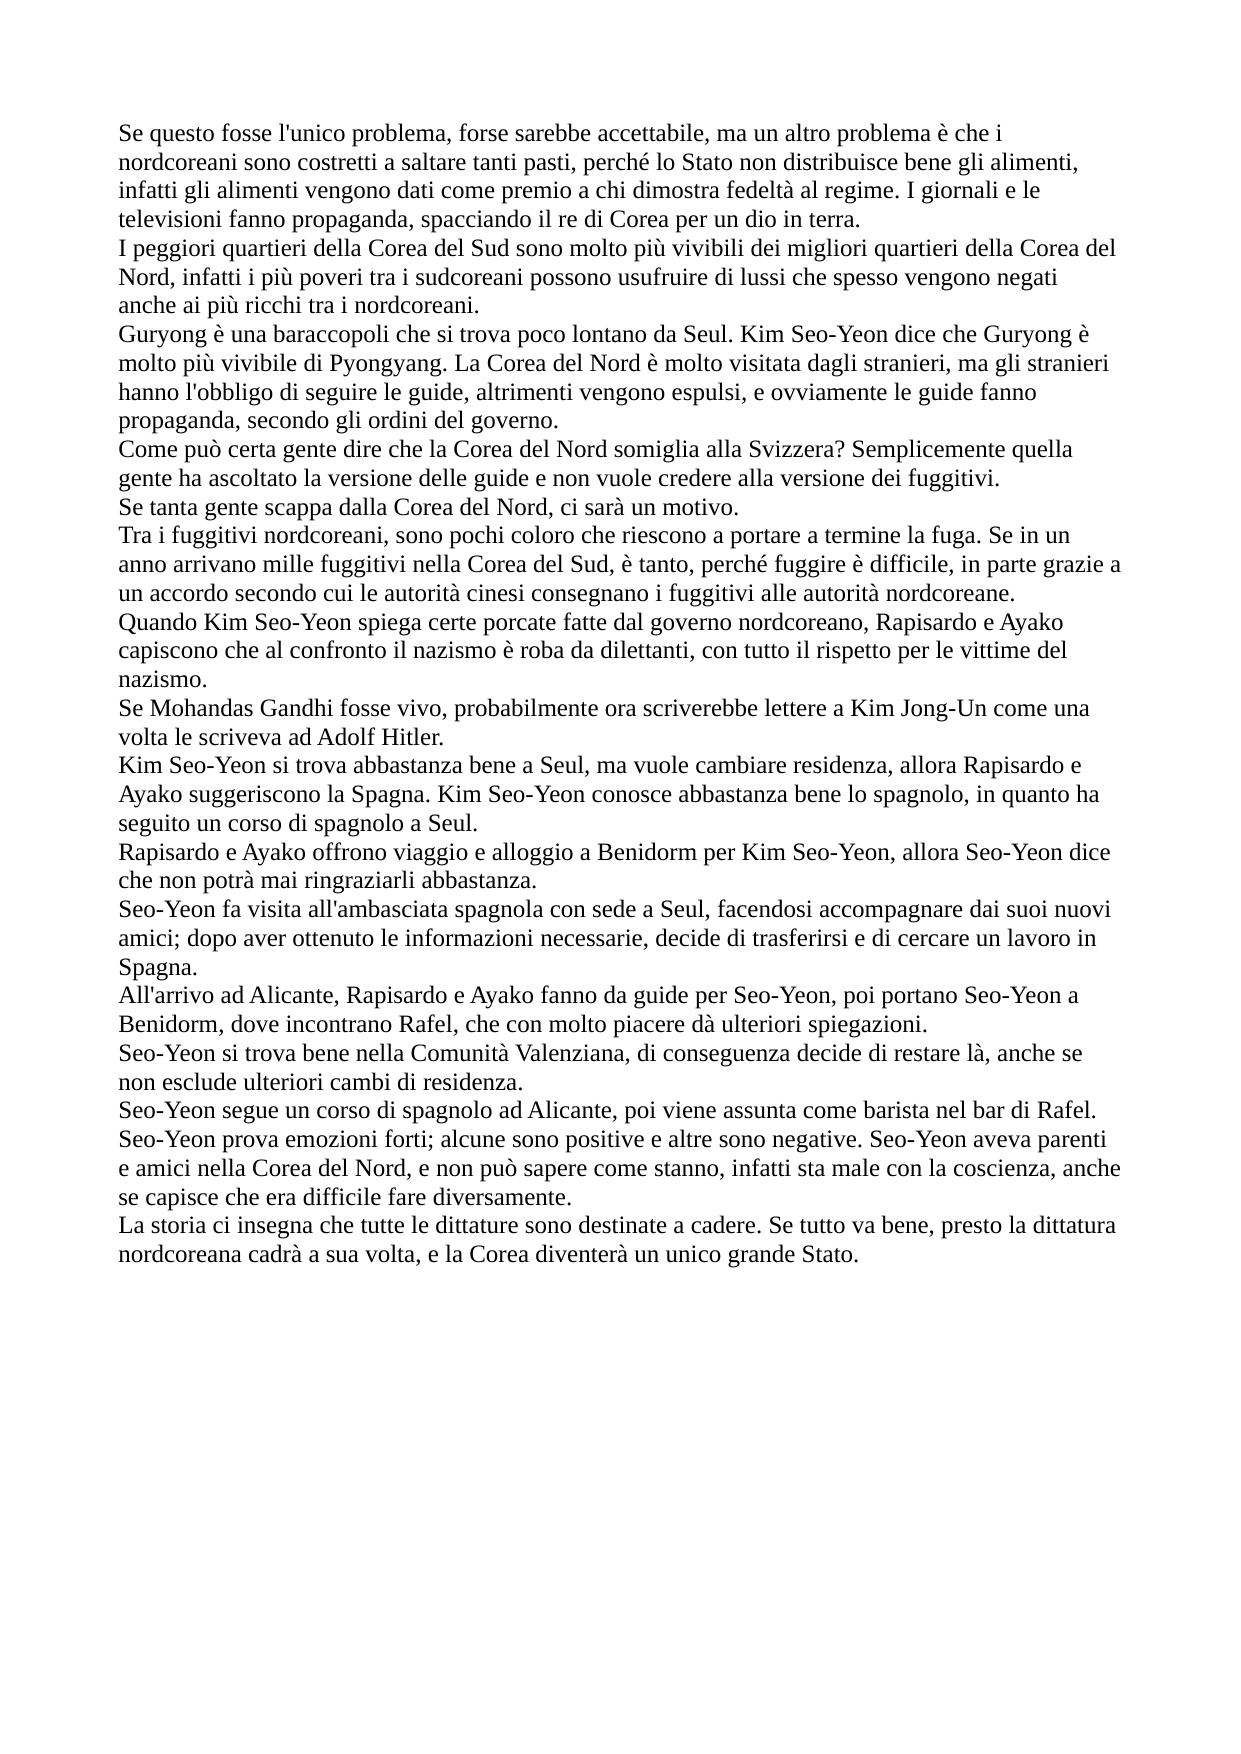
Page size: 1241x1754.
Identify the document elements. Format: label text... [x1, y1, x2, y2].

text Seo-Yeon fa visita all'ambasciata spagnola con sede a Seul, facendosi accompagnare dai suoi nuovi amici; dopo aver ottenuto le informazioni necessarie, decide di trasferirsi e di cercare un lavoro in Spagna. [118, 894, 1122, 981]
text All'arrivo ad Alicante, Rapisardo e Ayako fanno da guide per Seo-Yeon, poi portano Seo-Yeon a Benidorm, dove incontrano Rafel, che con molto piacere dà ulteriori spiegazioni. [118, 981, 1122, 1038]
text Seo-Yeon segue un corso di spagnolo ad Alicante, poi viene assunta come barista nel bar di Rafel. [118, 1096, 1122, 1124]
text La storia ci insegna che tutte le dittature sono destinate a cadere. Se tutto va bene, presto la dittatura nordcoreana cadrà a sua volta, e la Corea diventerà un unico grande Stato. [118, 1211, 1122, 1268]
text Seo-Yeon prova emozioni forti; alcune sono positive e altre sono negative. Seo-Yeon aveva parenti e amici nella Corea del Nord, e non può sapere come stanno, infatti sta male con la coscienza, anche se capisce che era difficile fare diversamente. [118, 1124, 1122, 1211]
text Se tanta gente scappa dalla Corea del Nord, ci sarà un motivo. [118, 492, 1122, 521]
text Tra i fuggitivi nordcoreani, sono pochi coloro che riescono a portare a termine la fuga. Se in un anno arrivano mille fuggitivi nella Corea del Sud, è tanto, perché fuggire è difficile, in parte grazie a un accordo secondo cui le autorità cinesi consegnano i fuggitivi alle autorità nordcoreane. [118, 521, 1122, 607]
text Kim Seo-Yeon si trova abbastanza bene a Seul, ma vuole cambiare residenza, allora Rapisardo e Ayako suggeriscono la Spagna. Kim Seo-Yeon conosce abbastanza bene lo spagnolo, in quanto ha seguito un corso di spagnolo a Seul. [118, 751, 1122, 837]
text Se Mohandas Gandhi fosse vivo, probabilmente ora scriverebbe lettere a Kim Jong-Un come una volta le scriveva ad Adolf Hitler. [118, 693, 1122, 751]
text Guryong è una baraccopoli che si trova poco lontano da Seul. Kim Seo-Yeon dice che Guryong è molto più vivibile di Pyongyang. La Corea del Nord è molto visitata dagli stranieri, ma gli stranieri hanno l'obbligo di seguire le guide, altrimenti vengono espulsi, e ovviamente le guide fanno propaganda, secondo gli ordini del governo. [118, 319, 1122, 434]
text Rapisardo e Ayako offrono viaggio e alloggio a Benidorm per Kim Seo-Yeon, allora Seo-Yeon dice che non potrà mai ringraziarli abbastanza. [118, 837, 1122, 894]
text I peggiori quartieri della Corea del Sud sono molto più vivibili dei migliori quartieri della Corea del Nord, infatti i più poveri tra i sudcoreani possono usufruire di lussi che spesso vengono negati anche ai più ricchi tra i nordcoreani. [118, 233, 1122, 319]
text Quando Kim Seo-Yeon spiega certe porcate fatte dal governo nordcoreano, Rapisardo e Ayako capiscono che al confronto il nazismo è roba da dilettanti, con tutto il rispetto per le vittime del nazismo. [118, 607, 1122, 693]
text Se questo fosse l'unico problema, forse sarebbe accettabile, ma un altro problema è che i nordcoreani sono costretti a saltare tanti pasti, perché lo Stato non distribuisce bene gli alimenti, infatti gli alimenti vengono dati come premio a chi dimostra fedeltà al regime. I giornali e le televisioni fanno propaganda, spacciando il re di Corea per un dio in terra. [118, 118, 1122, 233]
text Come può certa gente dire che la Corea del Nord somiglia alla Svizzera? Semplicemente quella gente ha ascoltato la versione delle guide e non vuole credere alla versione dei fuggitivi. [118, 434, 1122, 492]
text Seo-Yeon si trova bene nella Comunità Valenziana, di conseguenza decide di restare là, anche se non esclude ulteriori cambi di residenza. [118, 1038, 1122, 1096]
